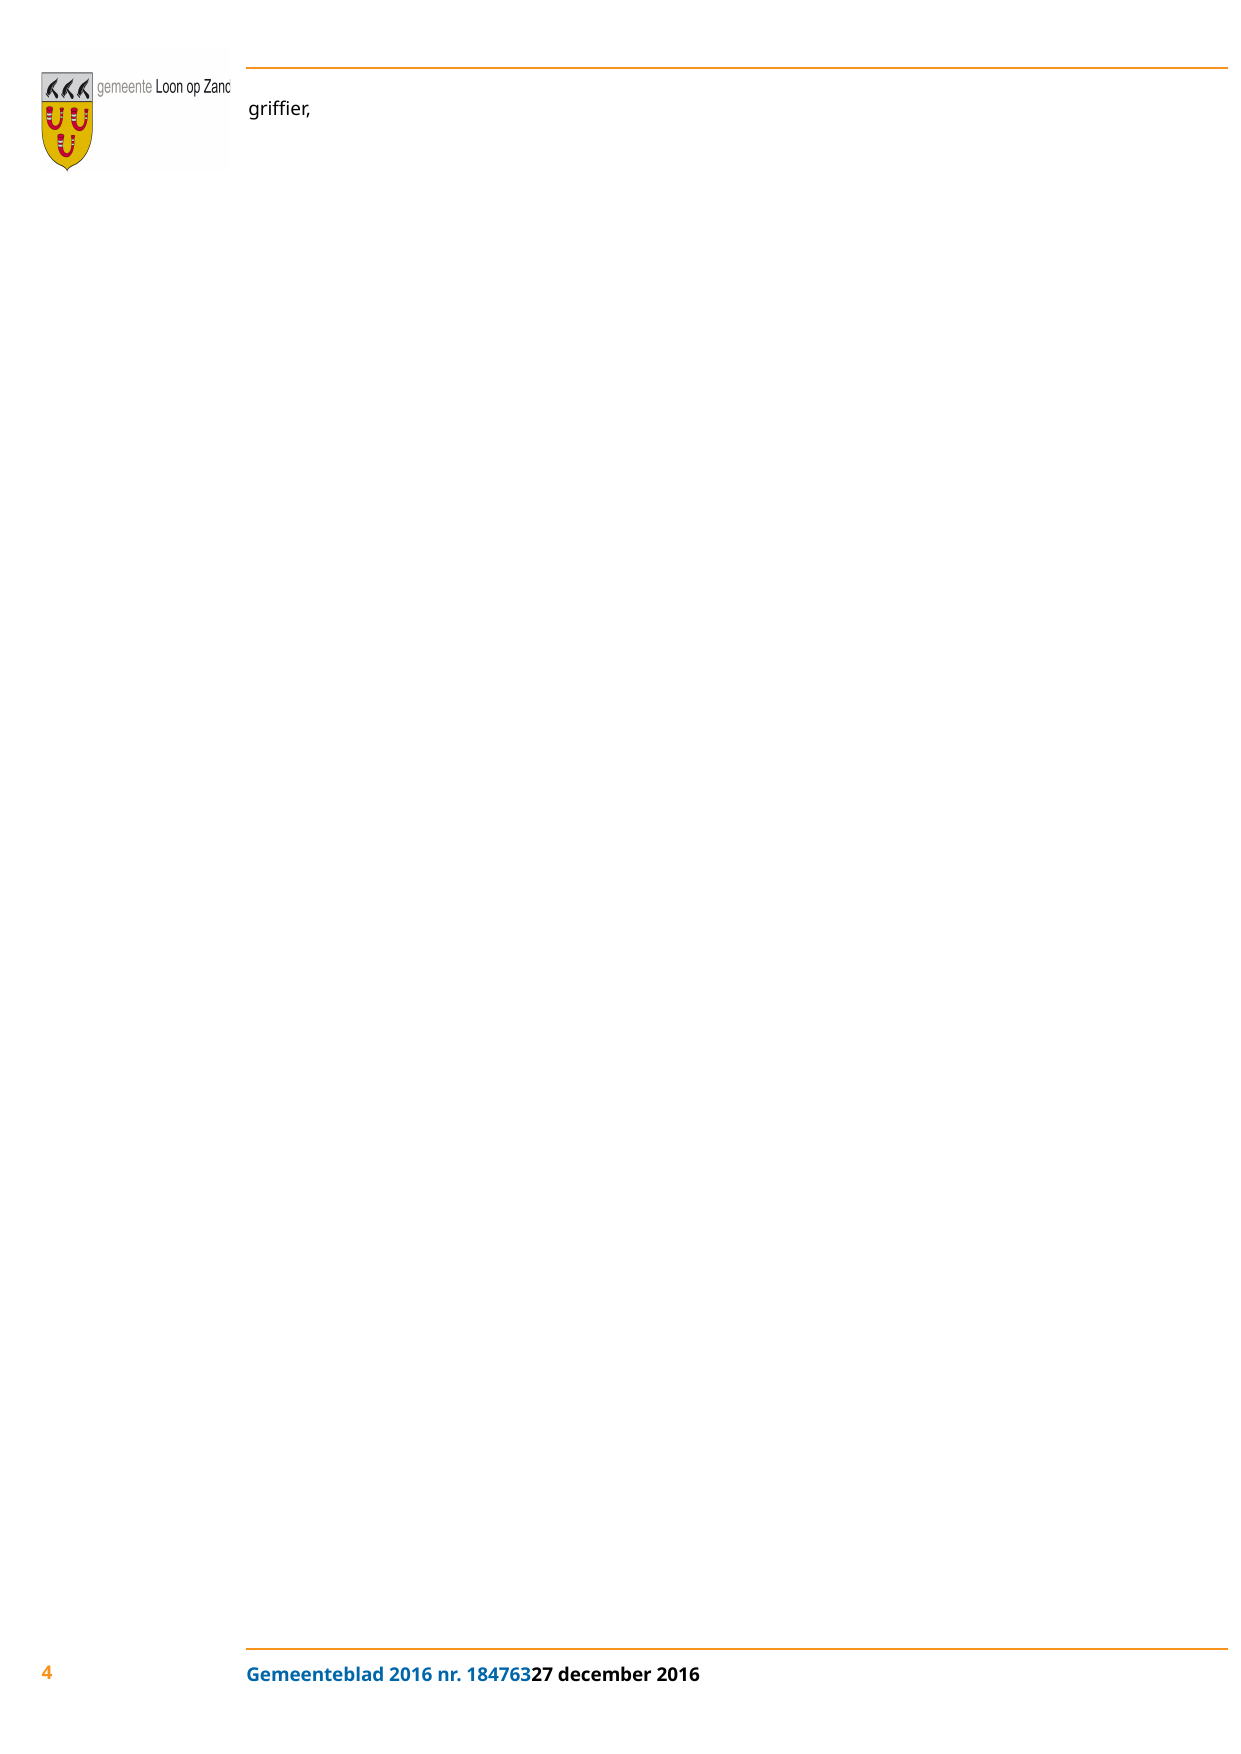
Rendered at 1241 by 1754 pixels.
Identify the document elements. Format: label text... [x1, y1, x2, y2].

picture [41, 47, 231, 172]
text griffier, [248, 95, 1152, 121]
